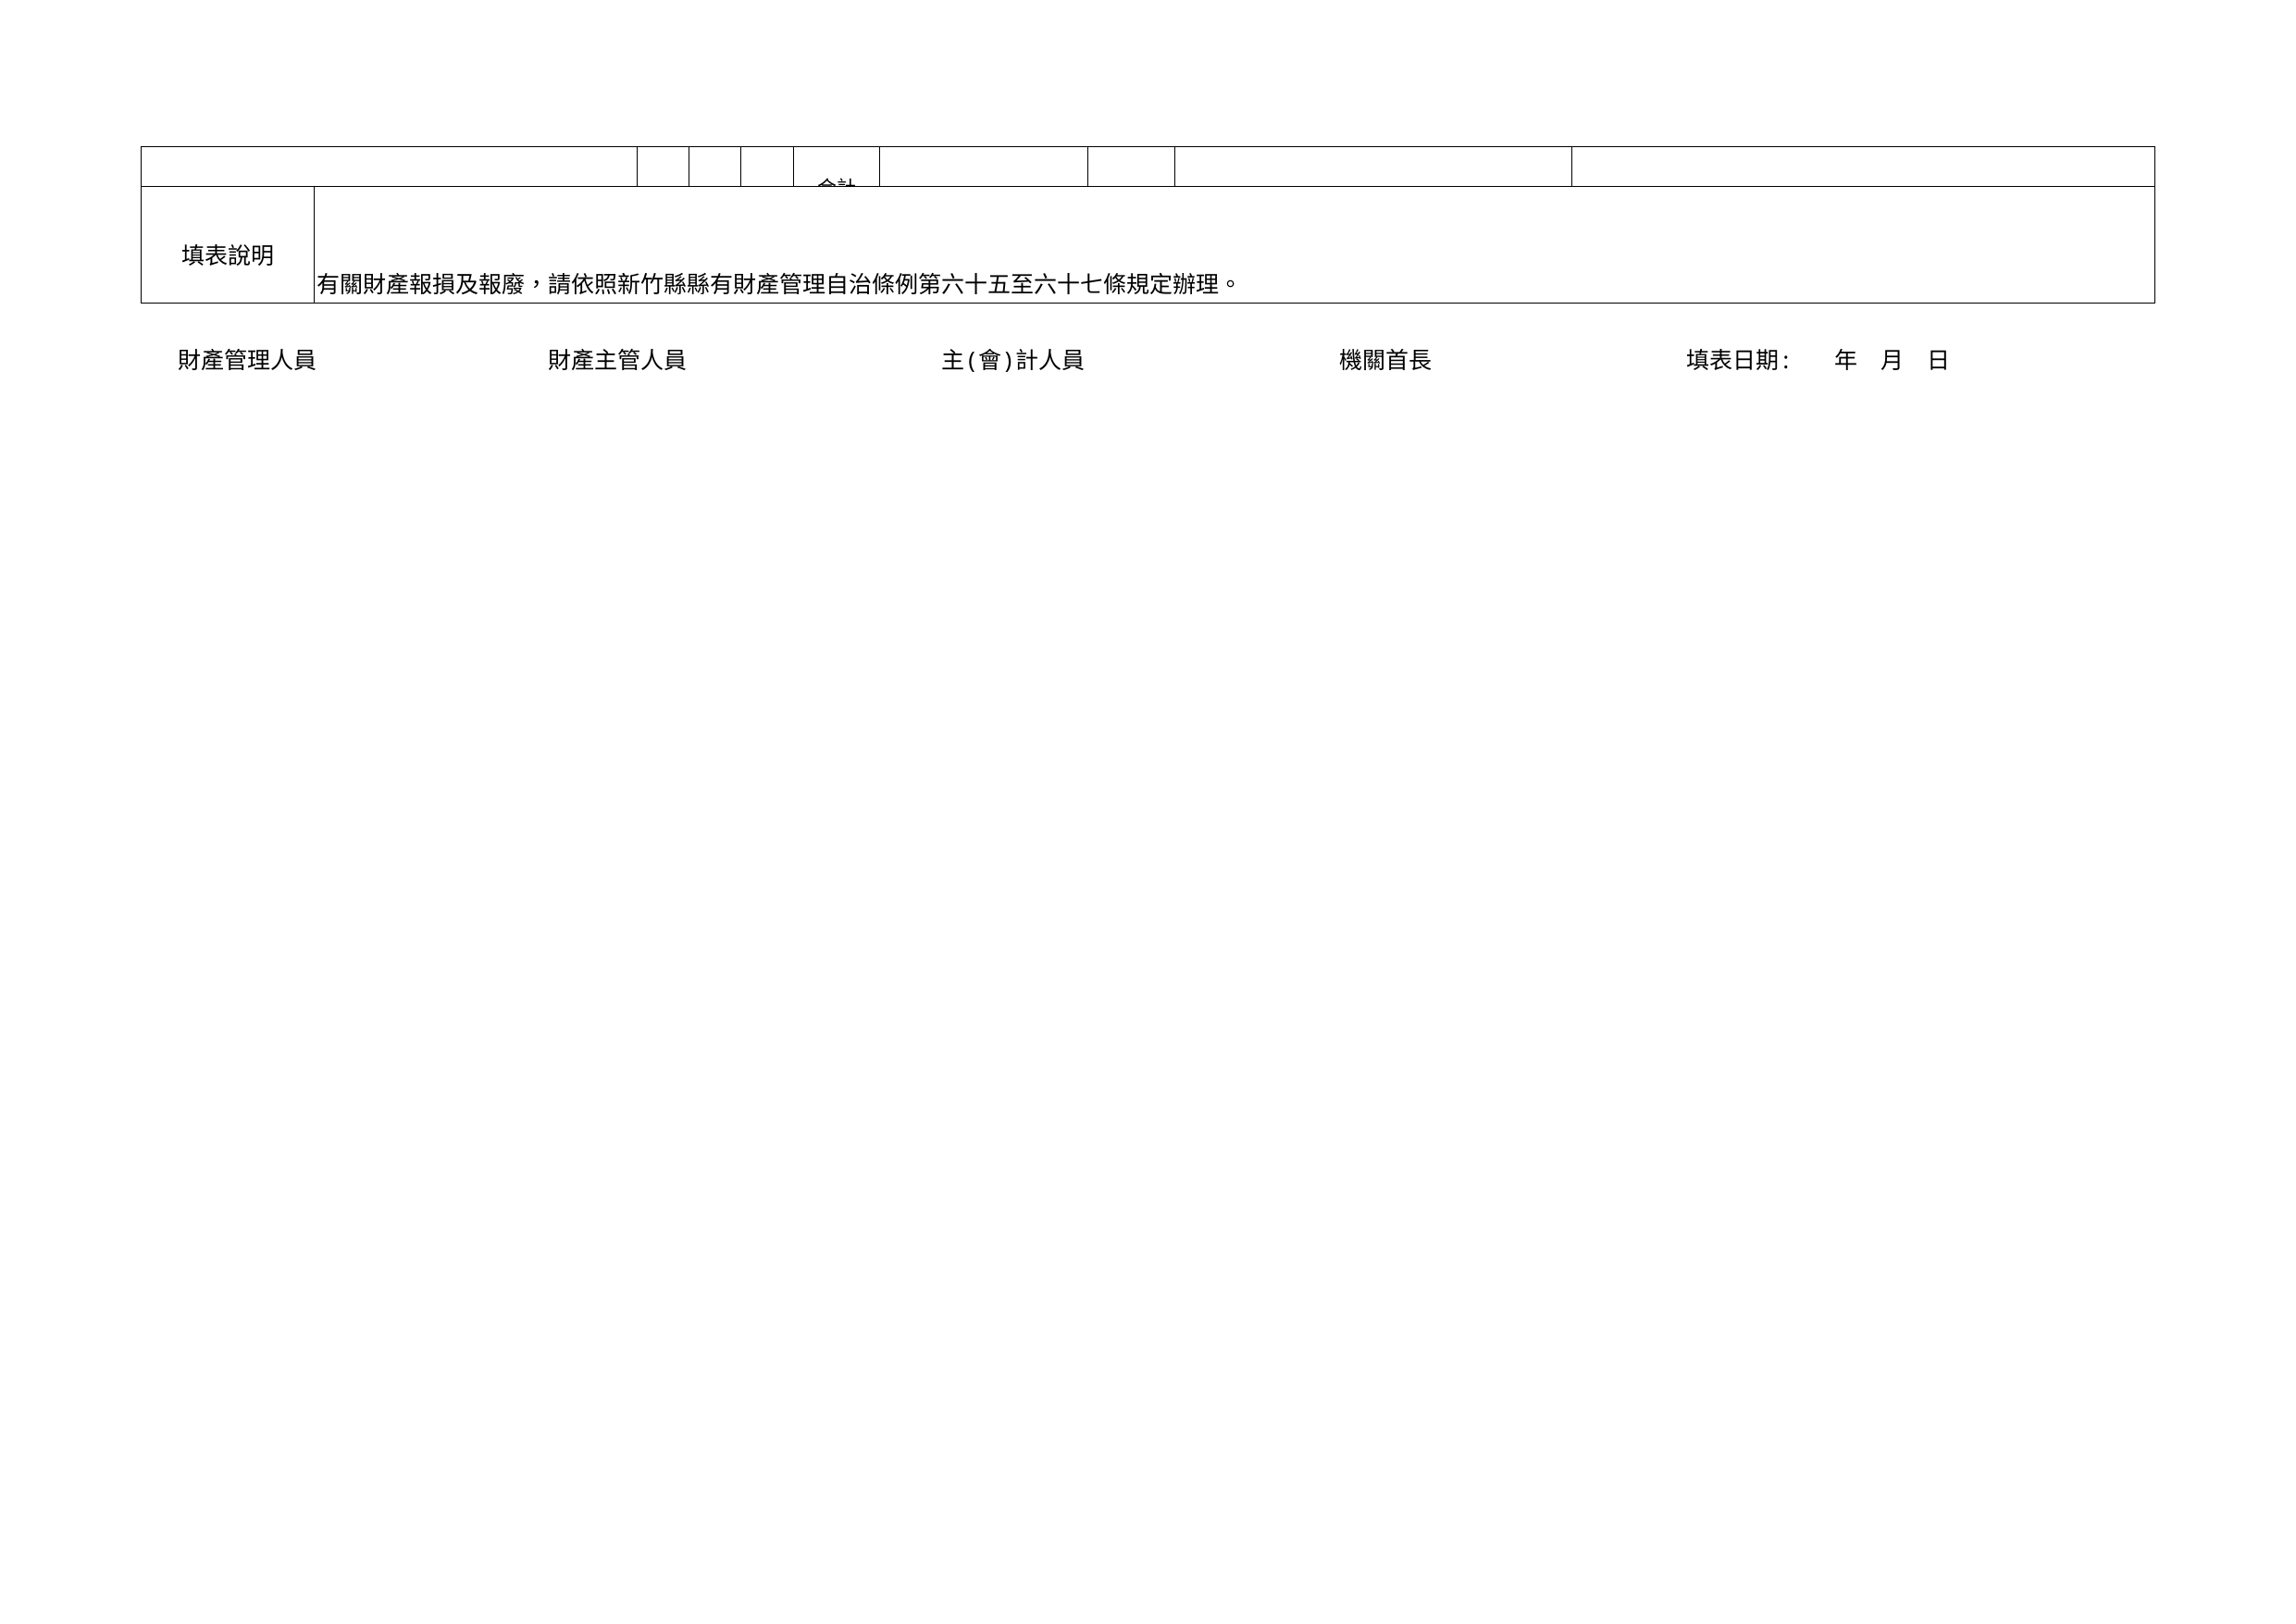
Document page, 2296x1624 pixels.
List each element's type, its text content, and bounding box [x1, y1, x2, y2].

table_cell [741, 147, 793, 186]
table_cell [1175, 147, 1571, 186]
table_cell [1572, 147, 2154, 186]
table_cell 填表說明 [142, 187, 314, 303]
table_cell [638, 147, 689, 186]
table_cell [880, 147, 1087, 186]
table_cell 有關財產報損及報廢，請依照新竹縣縣有財產管理自治條例第六十五至六十七條規定辦理。 [315, 187, 2154, 303]
table_cell 奉准日期文號 [1088, 147, 1174, 186]
table_cell [689, 147, 740, 186]
text 財產管理人員 財產主管人員 主(會)計人員 機關首長 填表日期: 年 月 日 [178, 320, 2159, 378]
table_cell 合計 [794, 147, 879, 186]
table_cell [142, 147, 637, 186]
